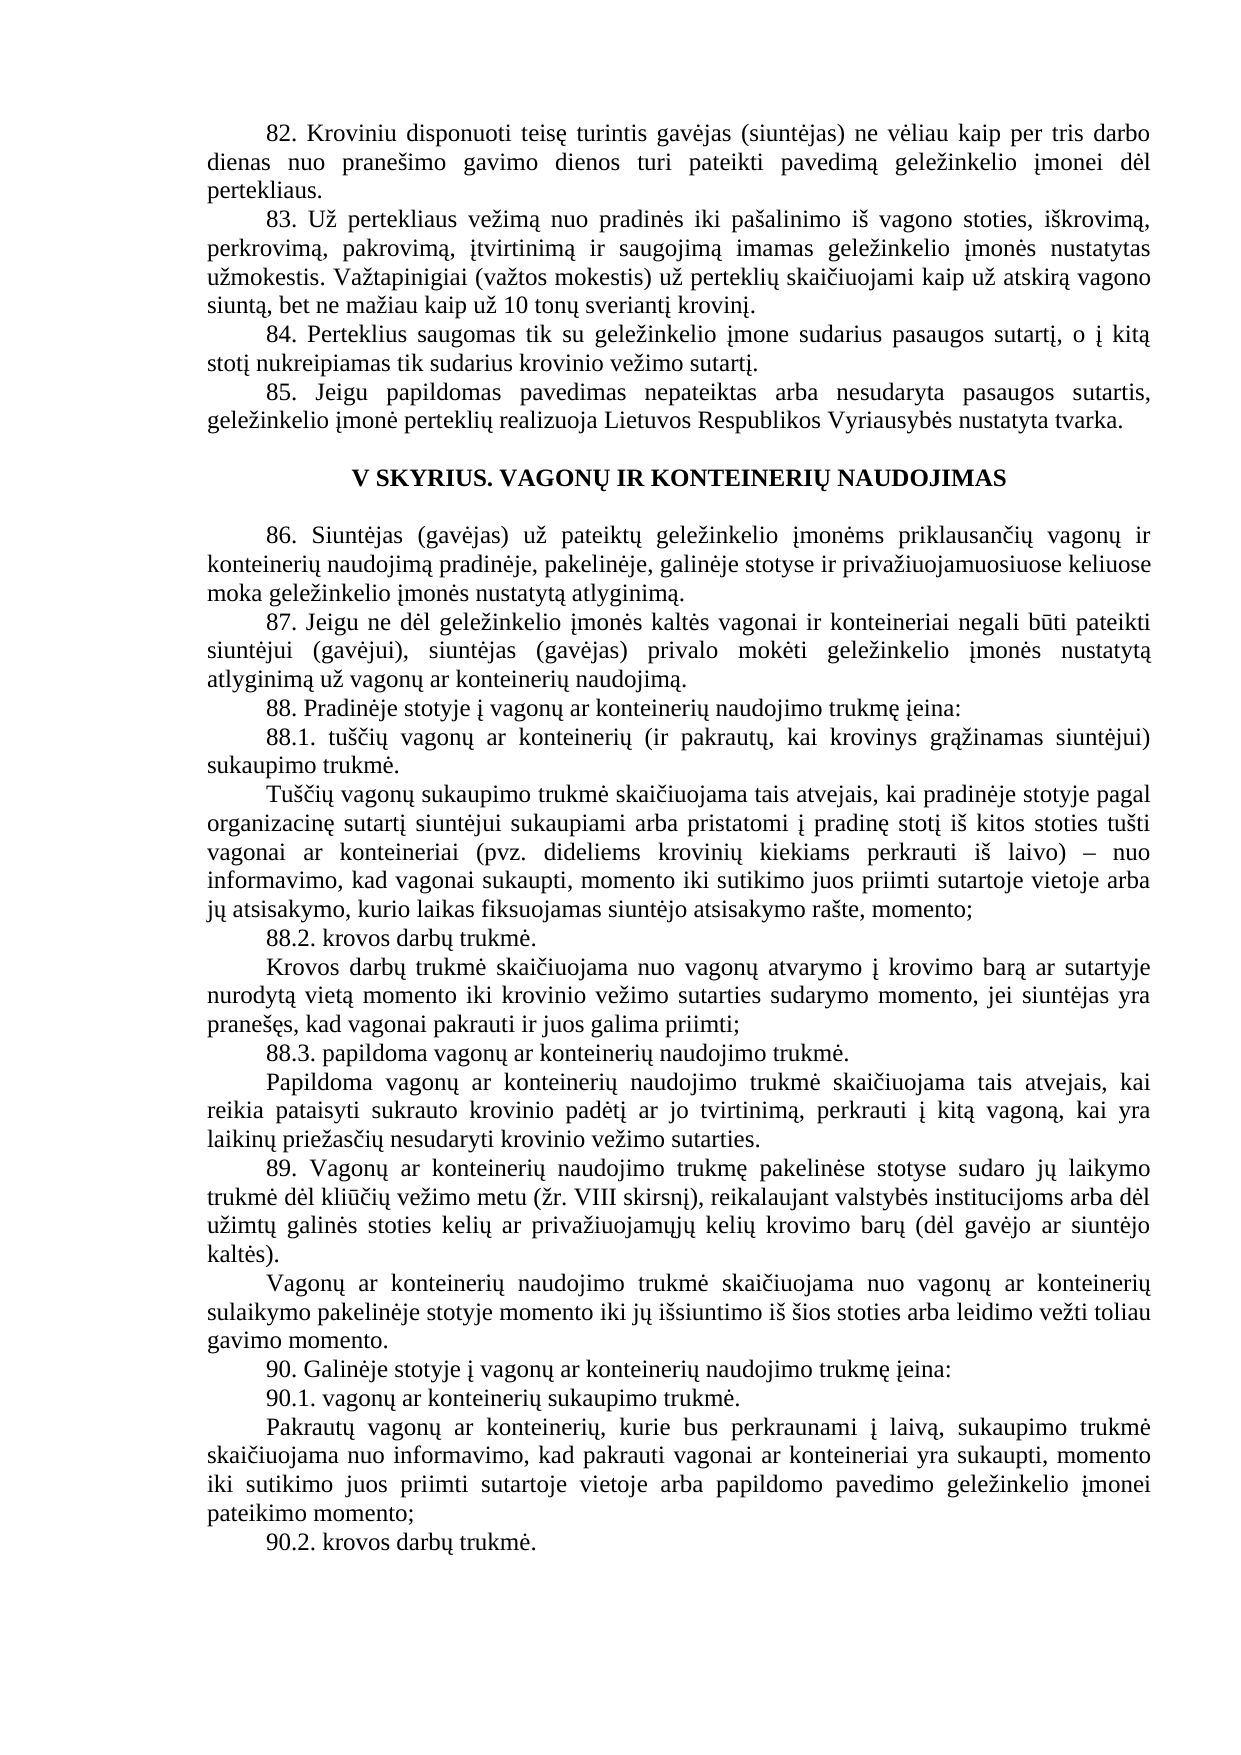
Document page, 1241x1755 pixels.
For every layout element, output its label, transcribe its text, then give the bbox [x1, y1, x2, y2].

text 90.2. krovos darbų trukmė. [207, 1527, 1152, 1556]
text 87. Jeigu ne dėl geležinkelio įmonės kaltės vagonai ir konteineriai negali būti pateikti siuntėjui (gavėjui), siuntėjas (gavėjas) privalo mokėti geležinkelio įmonės nustatytą atlyginimą už vagonų ar konteinerių naudojimą. [207, 607, 1152, 693]
text Tuščių vagonų sukaupimo trukmė skaičiuojama tais atvejais, kai pradinėje stotyje pagal organizacinę sutartį siuntėjui sukaupiami arba pristatomi į pradinę stotį iš kitos stoties tušti vagonai ar konteineriai (pvz. dideliems krovinių kiekiams perkrauti iš laivo) – nuo informavimo, kad vagonai sukaupti, momento iki sutikimo juos priimti sutartoje vietoje arba jų atsisakymo, kurio laikas fiksuojamas siuntėjo atsisakymo rašte, momento; [207, 779, 1152, 923]
text Pakrautų vagonų ar konteinerių, kurie bus perkraunami į laivą, sukaupimo trukmė skaičiuojama nuo informavimo, kad pakrauti vagonai ar konteineriai yra sukaupti, momento iki sutikimo juos priimti sutartoje vietoje arba papildomo pavedimo geležinkelio įmonei pateikimo momento; [207, 1412, 1152, 1527]
text 90. Galinėje stotyje į vagonų ar konteinerių naudojimo trukmę įeina: [207, 1354, 1152, 1383]
text 88.3. papildoma vagonų ar konteinerių naudojimo trukmė. [207, 1038, 1152, 1067]
text 90.1. vagonų ar konteinerių sukaupimo trukmė. [207, 1383, 1152, 1412]
text 89. Vagonų ar konteinerių naudojimo trukmę pakelinėse stotyse sudaro jų laikymo trukmė dėl kliūčių vežimo metu (žr. VIII skirsnį), reikalaujant valstybės institucijoms arba dėl užimtų galinės stoties kelių ar privažiuojamųjų kelių krovimo barų (dėl gavėjo ar siuntėjo kaltės). [207, 1153, 1152, 1268]
text 83. Už pertekliaus vežimą nuo pradinės iki pašalinimo iš vagono stoties, iškrovimą, perkrovimą, pakrovimą, įtvirtinimą ir saugojimą imamas geležinkelio įmonės nustatytas užmokestis. Važtapinigiai (važtos mokestis) už perteklių skaičiuojami kaip už atskirą vagono siuntą, bet ne mažiau kaip už 10 tonų sveriantį krovinį. [207, 204, 1152, 319]
text 86. Siuntėjas (gavėjas) už pateiktų geležinkelio įmonėms priklausančių vagonų ir konteinerių naudojimą pradinėje, pakelinėje, galinėje stotyse ir privažiuojamuosiuose keliuose moka geležinkelio įmonės nustatytą atlyginimą. [207, 521, 1152, 607]
text Vagonų ar konteinerių naudojimo trukmė skaičiuojama nuo vagonų ar konteinerių sulaikymo pakelinėje stotyje momento iki jų išsiuntimo iš šios stoties arba leidimo vežti toliau gavimo momento. [207, 1268, 1152, 1354]
text V SKYRIUS. VAGONŲ IR KONTEINERIŲ NAUDOJIMAS [207, 463, 1152, 492]
text Krovos darbų trukmė skaičiuojama nuo vagonų atvarymo į krovimo barą ar sutartyje nurodytą vietą momento iki krovinio vežimo sutarties sudarymo momento, jei siuntėjas yra pranešęs, kad vagonai pakrauti ir juos galima priimti; [207, 952, 1152, 1038]
text 85. Jeigu papildomas pavedimas nepateiktas arba nesudaryta pasaugos sutartis, geležinkelio įmonė perteklių realizuoja Lietuvos Respublikos Vyriausybės nustatyta tvarka. [207, 377, 1152, 434]
text 84. Perteklius saugomas tik su geležinkelio įmone sudarius pasaugos sutartį, o į kitą stotį nukreipiamas tik sudarius krovinio vežimo sutartį. [207, 319, 1152, 377]
text 88. Pradinėje stotyje į vagonų ar konteinerių naudojimo trukmę įeina: [207, 693, 1152, 722]
text 82. Kroviniu disponuoti teisę turintis gavėjas (siuntėjas) ne vėliau kaip per tris darbo dienas nuo pranešimo gavimo dienos turi pateikti pavedimą geležinkelio įmonei dėl pertekliaus. [207, 118, 1152, 204]
text 88.1. tuščių vagonų ar konteinerių (ir pakrautų, kai krovinys grąžinamas siuntėjui) sukaupimo trukmė. [207, 722, 1152, 779]
text 88.2. krovos darbų trukmė. [207, 923, 1152, 952]
text Papildoma vagonų ar konteinerių naudojimo trukmė skaičiuojama tais atvejais, kai reikia pataisyti sukrauto krovinio padėtį ar jo tvirtinimą, perkrauti į kitą vagoną, kai yra laikinų priežasčių nesudaryti krovinio vežimo sutarties. [207, 1067, 1152, 1153]
